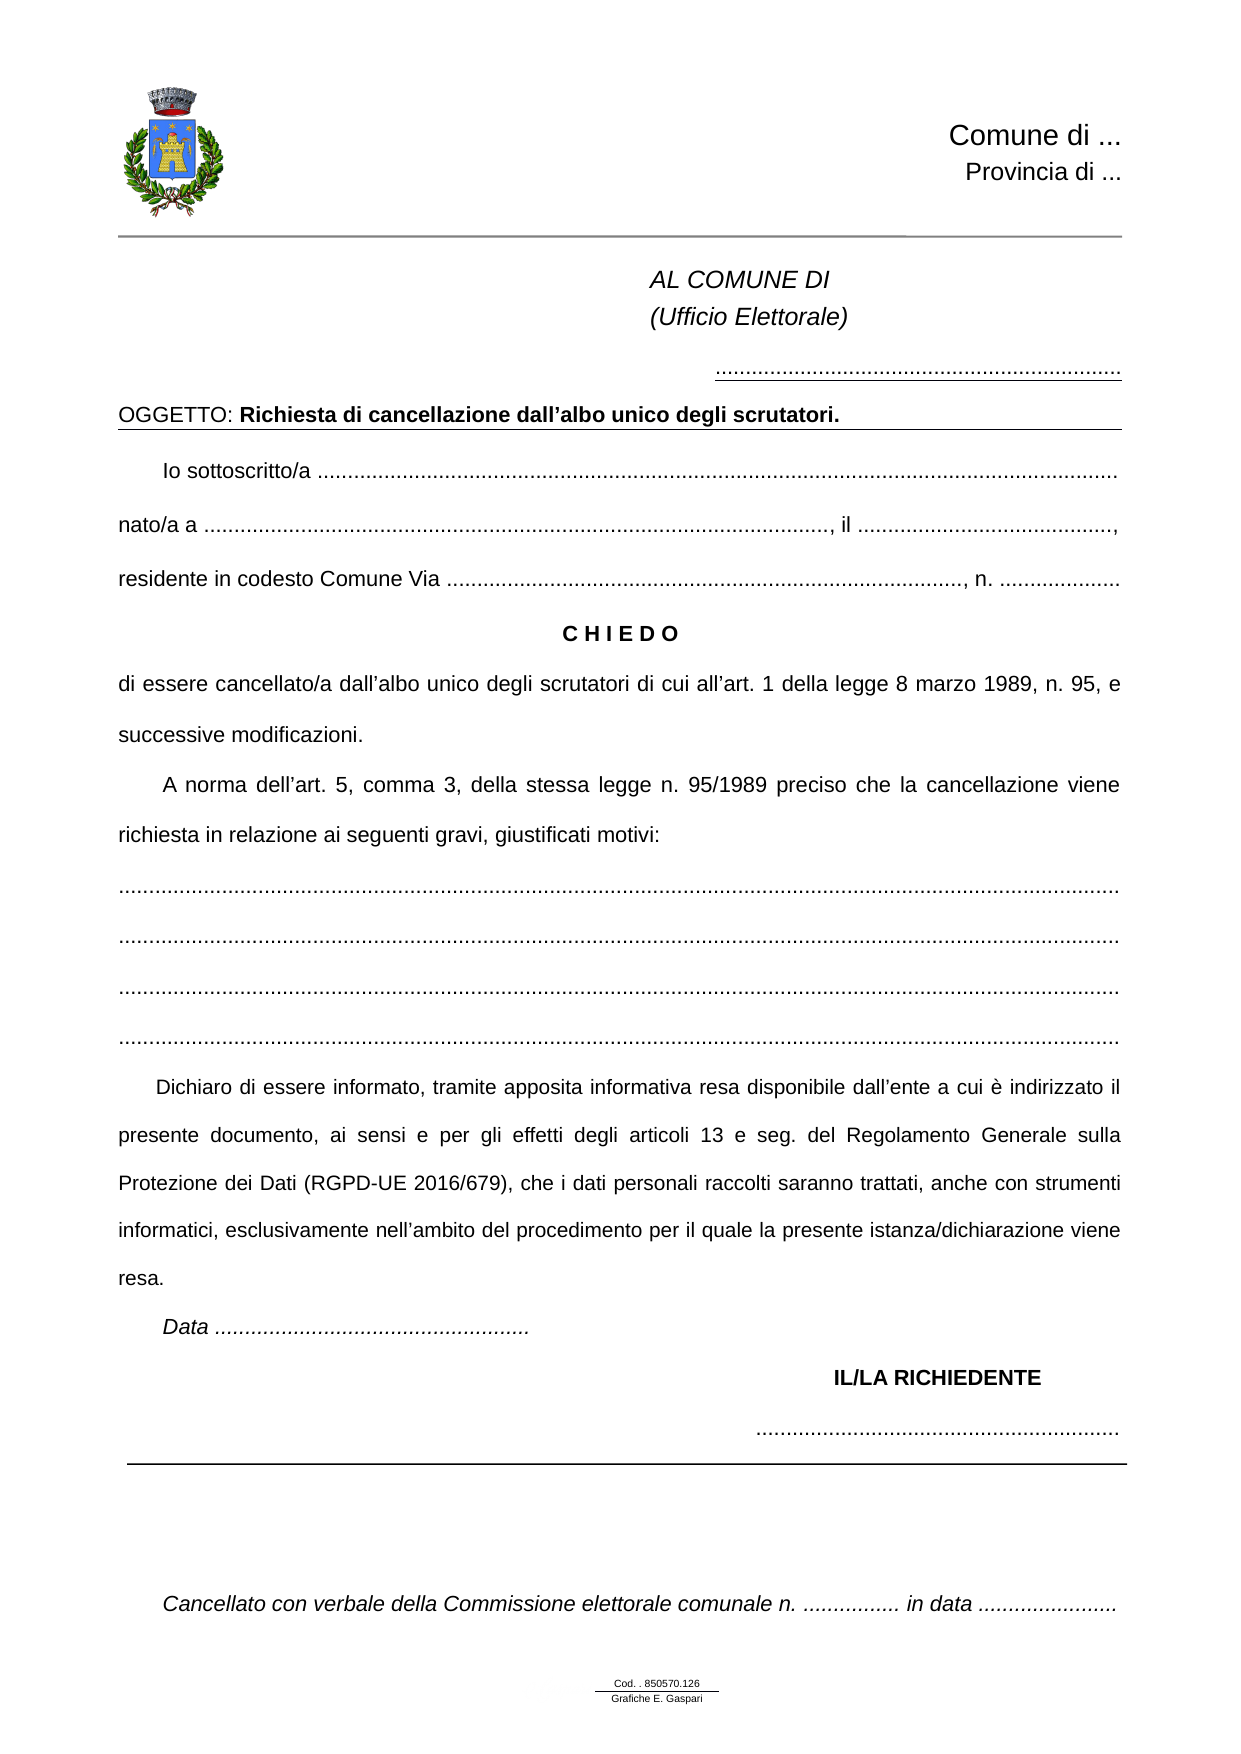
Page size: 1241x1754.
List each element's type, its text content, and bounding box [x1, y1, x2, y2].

text AL COMUNE DI [118, 265, 1122, 293]
picture [122, 87, 224, 219]
text Provincia di ... [224, 157, 1122, 185]
text Dichiaro di essere informato, tramite apposita informativa resa disponibile dall’ente a cui è indirizzato il presente documento, ai sensi e per gli effetti degli articoli 13 e seg. del Regolamento Generale sulla Protezione dei Dati (RGPD-UE 2016/679), che i dati personali raccolti saranno trattati, anche con strumenti informatici, esclusivamente nell’ambito del procedimento per il quale la presente istanza/dichiarazione viene resa. [118, 1074, 1122, 1290]
text (Ufficio Elettorale) [118, 302, 1122, 331]
text Cancellato con verbale della Commissione elettorale comunale n. ................ in data ....................... [118, 1591, 1122, 1617]
text IL/LA RICHIEDENTE [709, 1364, 1122, 1390]
text ..................................................................................................................................................................... [118, 1024, 1122, 1049]
text Data .................................................... [118, 1314, 1122, 1339]
text A norma dell’art. 5, comma 3, della stessa legge n. 95/1989 preciso che la cancellazione viene richiesta in relazione ai seguenti gravi, giustificati motivi: [118, 772, 1122, 848]
text CHIEDO [118, 621, 1122, 646]
text Io sottoscritto/a .................................................................................................................................... nato/a a ......................................................................................................., il .........................................., residente in codesto Comune Via ....................................................................................., n. .................... [118, 455, 1122, 592]
text OGGETTO: Richiesta di cancellazione dall’albo unico degli scrutatori. [118, 402, 1122, 429]
text ..................................................................................................................................................................... [118, 873, 1122, 898]
text ............................................................ [709, 1415, 1122, 1440]
text ..................................................................................................................................................................... [118, 923, 1122, 948]
text Comune di ... [224, 118, 1122, 152]
text ..................................................................................................................................................................... [118, 974, 1122, 999]
text di essere cancellato/a dall’albo unico degli scrutatori di cui all’art. 1 della legge 8 marzo 1989, n. 95, e successive modificazioni. [118, 671, 1122, 747]
text ................................................................... [715, 351, 1122, 380]
